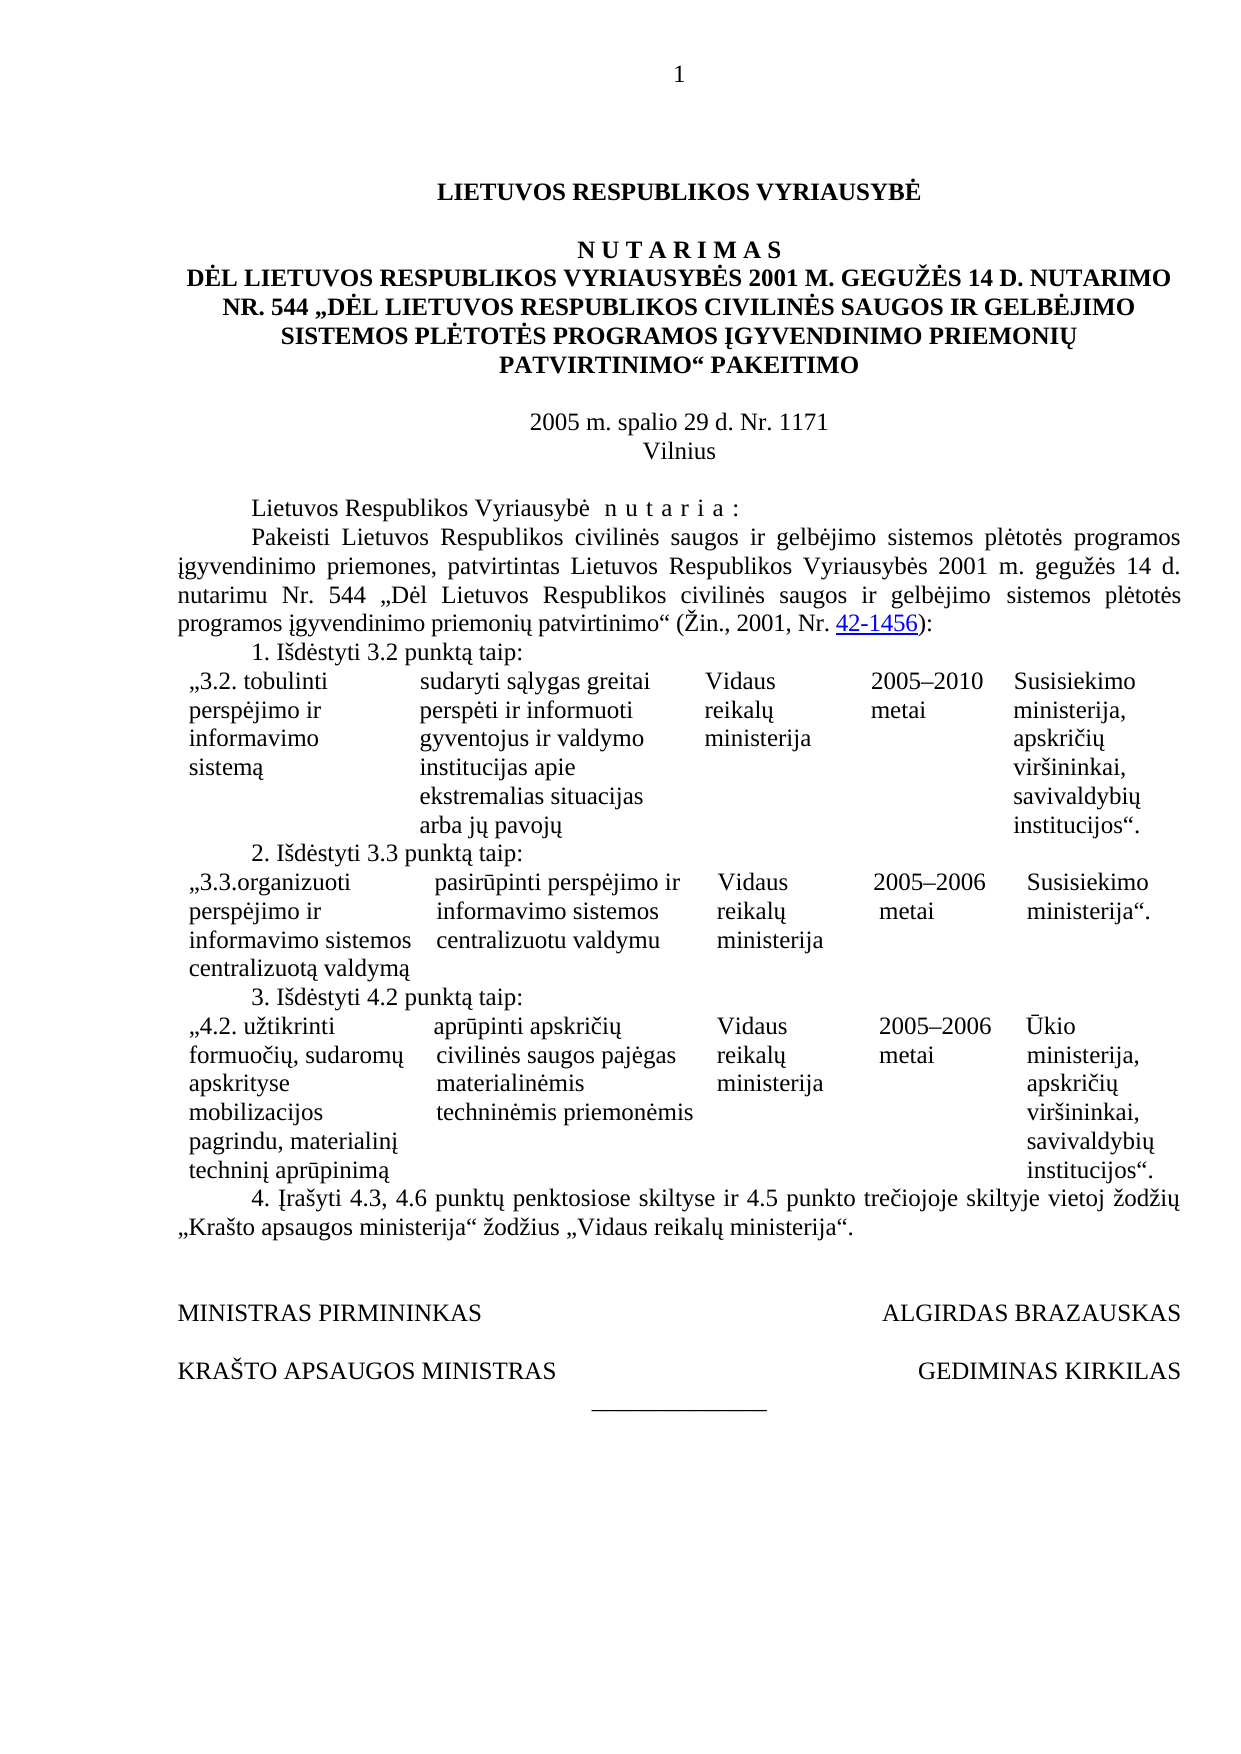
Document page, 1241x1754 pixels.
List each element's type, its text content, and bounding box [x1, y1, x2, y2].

table_header 2005–2006 metai [868, 867, 1015, 982]
table_header Susisiekimo ministerija“. [1015, 867, 1178, 982]
text MINISTRAS PIRMININKAS ALGIRDAS BRAZAUSKAS [177, 1298, 1181, 1327]
text 2. Išdėstyti 3.3 punktą taip: [177, 838, 1181, 867]
table_header aprūpinti apskričių civilinės saugos pajėgas materialinėmis techninėmis priemonėmis [425, 1011, 705, 1183]
text ______________ [177, 1385, 1181, 1413]
table_header „4.2. užtikrinti formuočių, sudaromų apskrityse mobilizacijos pagrindu, materialinį techninį aprūpinimą [177, 1011, 425, 1183]
table_header Vidaus reikalų ministerija [693, 666, 859, 838]
table_header Vidaus reikalų ministerija [705, 867, 868, 982]
table_header pasirūpinti perspėjimo ir informavimo sistemos centralizuotu valdymu [425, 867, 705, 982]
text 1. Išdėstyti 3.2 punktą taip: [177, 637, 1181, 666]
text 2005 m. spalio 29 d. Nr. 1171 [177, 407, 1181, 436]
table_header Susisiekimo ministerija, apskričių viršininkai, savivaldybių institucijos“. [1002, 666, 1178, 838]
text LIETUVOS RESPUBLIKOS VYRIAUSYBĖ [177, 177, 1181, 206]
text Vilnius [177, 436, 1181, 465]
table_header „3.3.organizuoti perspėjimo ir informavimo sistemos centralizuotą valdymą [177, 867, 425, 982]
table_header Vidaus reikalų ministerija [705, 1011, 868, 1183]
text Lietuvos Respublikos Vyriausybė nutaria: [177, 493, 1181, 522]
text Pakeisti Lietuvos Respublikos civilinės saugos ir gelbėjimo sistemos plėtotės programos įgyvendinimo priemones, patvirtintas Lietuvos Respublikos Vyriausybės 2001 m. gegužės 14 d. nutarimu Nr. 544 „Dėl Lietuvos Respublikos civilinės saugos ir gelbėjimo sistemos plėtotės programos įgyvendinimo priemonių patvirtinimo“ (Žin., 2001, Nr. 42-1456): [177, 522, 1181, 637]
text DĖL LIETUVOS RESPUBLIKOS VYRIAUSYBĖS 2001 M. GEGUŽĖS 14 D. NUTARIMO NR. 544 „DĖL LIETUVOS RESPUBLIKOS CIVILINĖS SAUGOS IR GELBĖJIMO SISTEMOS PLĖTOTĖS PROGRAMOS ĮGYVENDINIMO PRIEMONIŲ PATVIRTINIMO“ PAKEITIMO [177, 263, 1181, 378]
table_header „3.2. tobulinti perspėjimo ir informavimo sistemą [177, 666, 408, 838]
table_header 2005–2006 metai [868, 1011, 1015, 1183]
text 4. Įrašyti 4.3, 4.6 punktų penktosiose skiltyse ir 4.5 punkto trečiojoje skiltyje vietoj žodžių „Krašto apsaugos ministerija“ žodžius „Vidaus reikalų ministerija“. [177, 1183, 1181, 1241]
text N U T A R I M A S [177, 235, 1181, 263]
table_header sudaryti sąlygas greitai perspėti ir informuoti gyventojus ir valdymo institucijas apie ekstremalias situacijas arba jų pavojų [408, 666, 693, 838]
text KRAŠTO APSAUGOS MINISTRAS GEDIMINAS KIRKILAS [177, 1356, 1181, 1385]
text 3. Išdėstyti 4.2 punktą taip: [177, 982, 1181, 1011]
table_header Ūkio ministerija, apskričių viršininkai, savivaldybių institucijos“. [1015, 1011, 1178, 1183]
table_header 2005–2010 metai [859, 666, 1002, 838]
